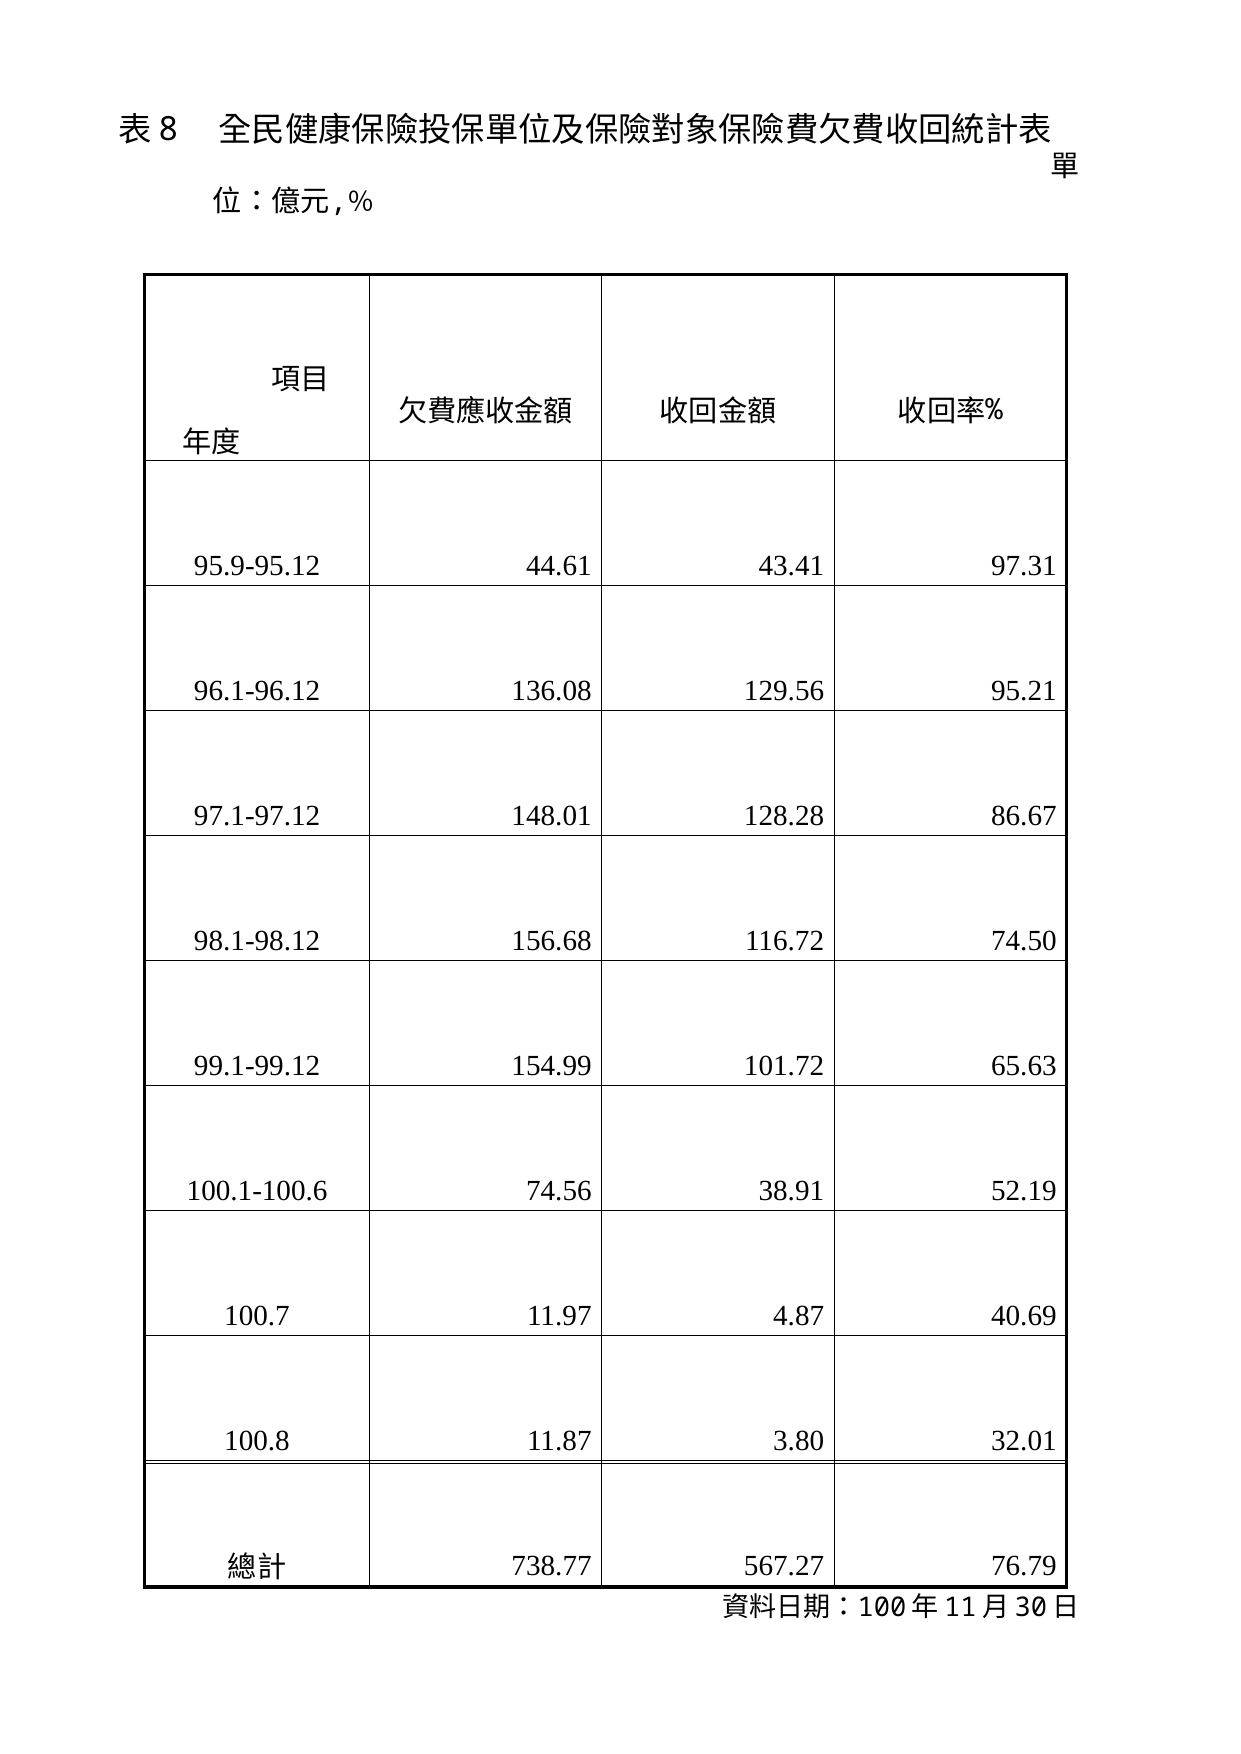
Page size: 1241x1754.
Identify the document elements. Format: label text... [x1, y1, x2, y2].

table_cell 97.1-97.12 [146, 711, 369, 835]
table_cell 96.1-96.12 [146, 586, 369, 710]
table_cell 97.31 [835, 461, 1065, 585]
table_header 收回率% [835, 276, 1065, 460]
table_cell 95.21 [835, 586, 1065, 710]
table_cell 3.80 [602, 1336, 834, 1460]
table_cell 76.79 [835, 1464, 1065, 1585]
table_cell 40.69 [835, 1211, 1065, 1335]
table_cell 4.87 [602, 1211, 834, 1335]
text 表8 全民健康保險投保單位及保險對象保險費欠費收回統計表 [118, 85, 1122, 148]
table_cell 101.72 [602, 961, 834, 1085]
table_cell 32.01 [835, 1336, 1065, 1460]
table_cell 44.61 [370, 461, 601, 585]
table_cell 86.67 [835, 711, 1065, 835]
table_cell 99.1-99.12 [146, 961, 369, 1085]
table_cell 總計 [146, 1464, 369, 1585]
table_cell 74.56 [370, 1086, 601, 1210]
table_cell 136.08 [370, 586, 601, 710]
table_cell 65.63 [835, 961, 1065, 1085]
table_header 收回金額 [602, 276, 834, 460]
table_cell 156.68 [370, 836, 601, 960]
table_cell 128.28 [602, 711, 834, 835]
table_cell 98.1-98.12 [146, 836, 369, 960]
table_cell 148.01 [370, 711, 601, 835]
table_cell 95.9-95.12 [146, 461, 369, 585]
text 單位：億元,％ [183, 148, 1079, 219]
table_cell 100.1-100.6 [146, 1086, 369, 1210]
table_cell 738.77 [370, 1464, 601, 1585]
table_cell 154.99 [370, 961, 601, 1085]
table_cell 52.19 [835, 1086, 1065, 1210]
table_cell 74.50 [835, 836, 1065, 960]
table_cell 11.97 [370, 1211, 601, 1335]
table_cell 567.27 [602, 1464, 834, 1585]
table_cell 43.41 [602, 461, 834, 585]
table_header 項目 年度 [146, 276, 369, 460]
text 資料日期：100年11月30日 [183, 1588, 1079, 1624]
table_cell 129.56 [602, 586, 834, 710]
table_cell 100.8 [146, 1336, 369, 1460]
table_cell 116.72 [602, 836, 834, 960]
table_cell 11.87 [370, 1336, 601, 1460]
table_header 欠費應收金額 [370, 276, 601, 460]
table_cell 100.7 [146, 1211, 369, 1335]
table_cell 38.91 [602, 1086, 834, 1210]
